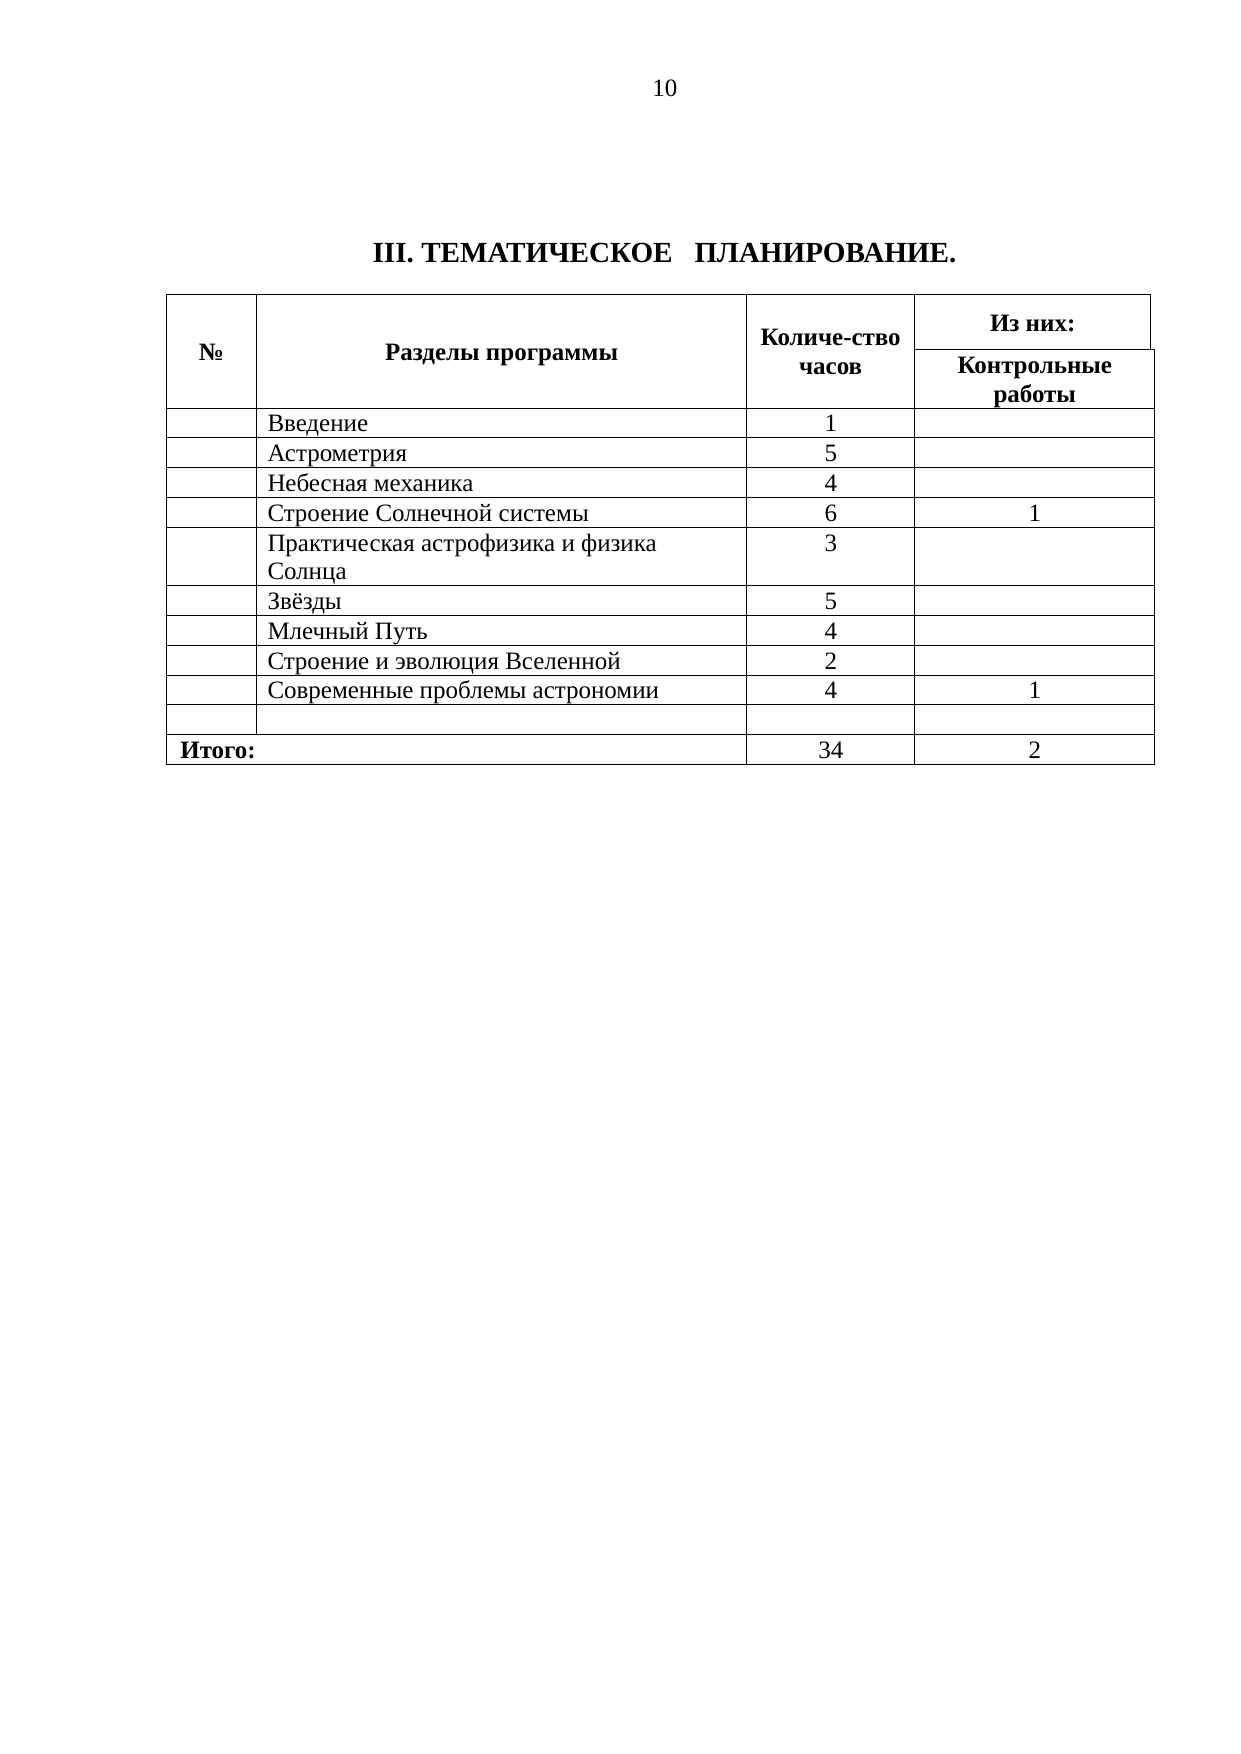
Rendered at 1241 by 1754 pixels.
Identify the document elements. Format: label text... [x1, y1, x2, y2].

table_cell [915, 646, 1154, 674]
table_cell [167, 586, 256, 615]
table_cell 34 [747, 735, 914, 764]
table_cell Современные проблемы астрономии [257, 676, 746, 704]
table_cell [915, 586, 1154, 615]
table_cell [747, 705, 914, 734]
table_cell Строение и эволюция Вселенной [257, 646, 746, 674]
table_cell 1 [915, 498, 1154, 527]
table_cell 4 [747, 676, 914, 704]
table_cell Звёзды [257, 586, 746, 615]
table_cell [167, 646, 256, 674]
table_cell Контрольные работы [915, 350, 1154, 407]
table_cell Астрометрия [257, 438, 746, 467]
table_cell [915, 438, 1154, 467]
table_header Разделы программы [257, 295, 746, 407]
table_cell 4 [747, 468, 914, 497]
table_cell Млечный Путь [257, 616, 746, 645]
table_cell [915, 528, 1154, 585]
table_header Из них: [915, 295, 1150, 349]
table_cell 4 [747, 616, 914, 645]
table_cell 3 [747, 528, 914, 585]
table_cell Небесная механика [257, 468, 746, 497]
table_cell 2 [915, 735, 1154, 764]
table_header Количе-ство часов [747, 295, 914, 407]
table_cell [167, 468, 256, 497]
table_cell Введение [257, 409, 746, 437]
table_header № [167, 295, 256, 407]
table_cell 1 [747, 409, 914, 437]
table_cell [915, 409, 1154, 437]
table_cell 1 [915, 676, 1154, 704]
table_cell [915, 616, 1154, 645]
table_cell Практическая астрофизика и физика Солнца [257, 528, 746, 585]
text III. ТЕМАТИЧЕСКОЕ ПЛАНИРОВАНИЕ. [177, 235, 1152, 268]
table_cell [915, 705, 1154, 734]
table_cell [167, 705, 256, 734]
table_cell [167, 676, 256, 704]
table_cell 5 [747, 438, 914, 467]
table_cell 6 [747, 498, 914, 527]
table_cell [167, 409, 256, 437]
table_cell [915, 468, 1154, 497]
table_cell 2 [747, 646, 914, 674]
table_cell Итого: [167, 735, 746, 764]
table_cell [167, 528, 256, 585]
table_cell [257, 705, 746, 734]
table_header [1151, 294, 1155, 349]
table_cell 5 [747, 586, 914, 615]
table_cell Строение Солнечной системы [257, 498, 746, 527]
table_cell [167, 498, 256, 527]
table_cell [167, 438, 256, 467]
table_cell [167, 616, 256, 645]
